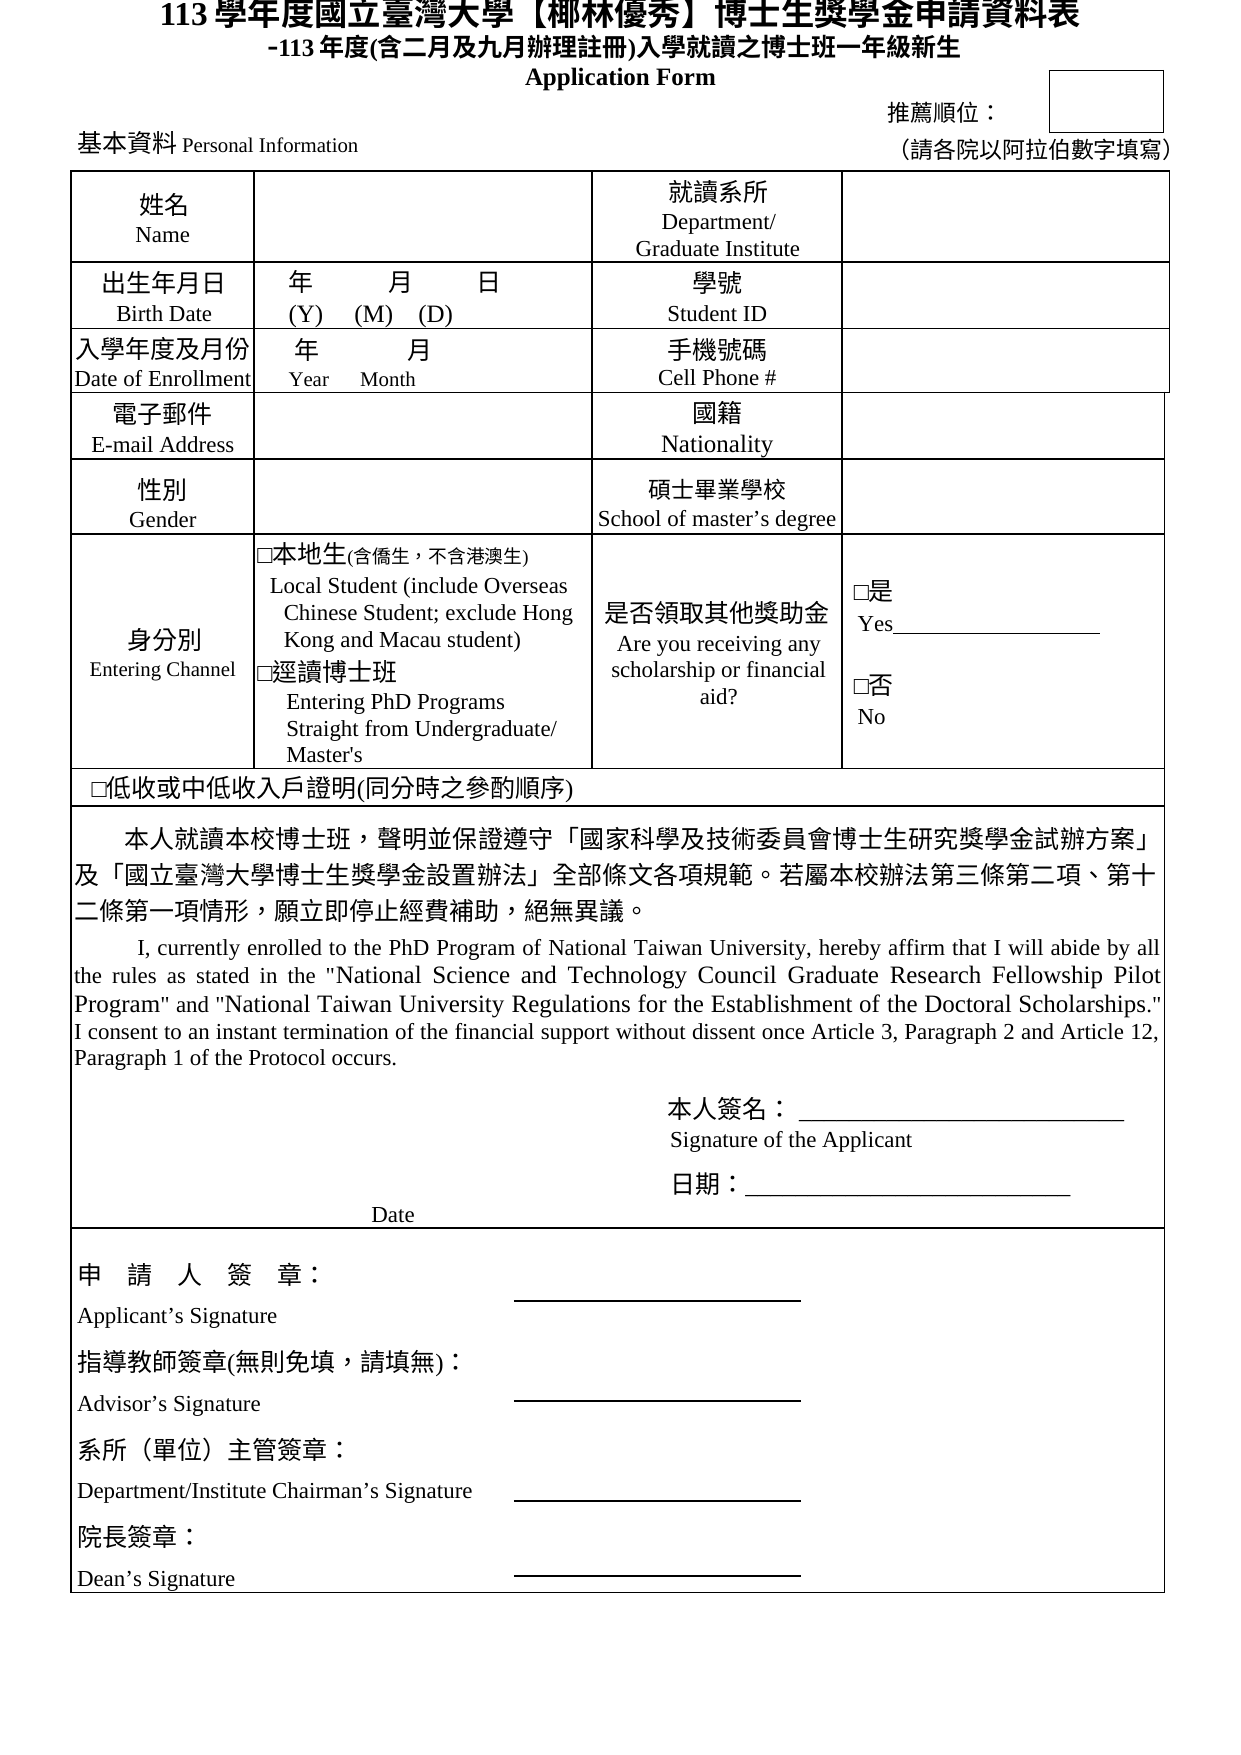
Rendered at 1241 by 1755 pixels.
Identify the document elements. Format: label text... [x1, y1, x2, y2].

table_cell [1165, 805, 1169, 1227]
table_cell 身分別 Entering Channel [72, 535, 253, 767]
table_cell 入學年度及月份 Date of Enrollment [72, 329, 253, 392]
table_cell [1165, 458, 1169, 533]
table_cell [1165, 768, 1169, 805]
table_cell 學號 Student ID [593, 263, 841, 327]
table_header 申 請 人 簽 章： Applicant’s Signature 指導教師簽章(無則免填，請填無)： Advisor’s Signature 系所（單位）主管簽章： Department/Institute Chairman’s Signature 院長簽章： Dean’s Signature [74, 1229, 511, 1591]
text Application Form [77, 62, 1206, 168]
table_cell 性別 Gender [72, 460, 253, 533]
table_header 姓名 Name [72, 172, 253, 261]
table_cell [1165, 393, 1169, 458]
table_header [511, 1229, 1131, 1591]
table_cell 出生年月日 Birth Date [72, 263, 253, 327]
table_cell 年 月 Year Month [255, 329, 591, 392]
table_header 就讀系所 Department/ Graduate Institute [593, 172, 841, 261]
table_cell □低收或中低收入戶證明(同分時之參酌順序) [72, 769, 1164, 805]
table_header [255, 172, 591, 261]
table_cell [843, 329, 1169, 392]
table_header [1131, 1229, 1164, 1591]
text 113學年度國立臺灣大學【椰林優秀】博士生獎學金申請資料表 [77, 0, 1163, 31]
table_cell 碩士畢業學校 School of master’s degree [593, 460, 841, 533]
table_cell [1165, 533, 1169, 767]
table_cell [843, 460, 1164, 533]
text 基本資料Personal Information [77, 129, 872, 158]
table_header [843, 172, 1169, 261]
table_cell [843, 263, 1169, 327]
text -113年度(含二月及九月辦理註冊)入學就讀之博士班一年級新生 [77, 31, 1163, 62]
text 推薦順位： （請各院以阿拉伯數字填寫） [887, 91, 1191, 161]
table_cell 年 月 日 (Y) (M) (D) [255, 263, 591, 327]
table_cell 是否領取其他獎助金 Are you receiving any scholarship or financial aid? [593, 535, 841, 767]
table_cell 電子郵件 E-mail Address [72, 393, 253, 458]
table_cell [843, 393, 1164, 458]
table_cell [255, 393, 591, 458]
table_cell [255, 460, 591, 533]
table_cell □是 Yes □否 No [843, 535, 1164, 767]
table_cell □本地生(含僑生，不含港澳生) Local Student (include Overseas Chinese Student; exclude Hong Kong and Macau student) □逕讀博士班 Entering PhD Programs Straight from Undergraduate/ Master's [255, 535, 591, 767]
table_cell 手機號碼 Cell Phone # [593, 329, 841, 392]
table_cell 國籍 Nationality [593, 393, 841, 458]
table_cell 本人就讀本校博士班，聲明並保證遵守「國家科學及技術委員會博士生研究獎學金試辦方案」及「國立臺灣大學博士生獎學金設置辦法」全部條文各項規範。若屬本校辦法第三條第二項、第十二條第一項情形，願立即停止經費補助，絕無異議。 I, currently enrolled to the PhD Program of National Taiwan University, hereby affirm that I will abide by all the rules as stated in the "National Science and Technology Council Graduate Research Fellowship Pilot Program" and "National Taiwan University Regulations for the Establishment of the Doctoral Scholarships." I consent to an instant termination of the financial support without dissent once Article 3, Paragraph 2 and Article 12, Paragraph 1 of the Protocol occurs. 本人簽名： __________________________ Signature of the Applicant 日期： __________________________ Date [72, 807, 1164, 1227]
table_cell [1165, 1227, 1169, 1591]
